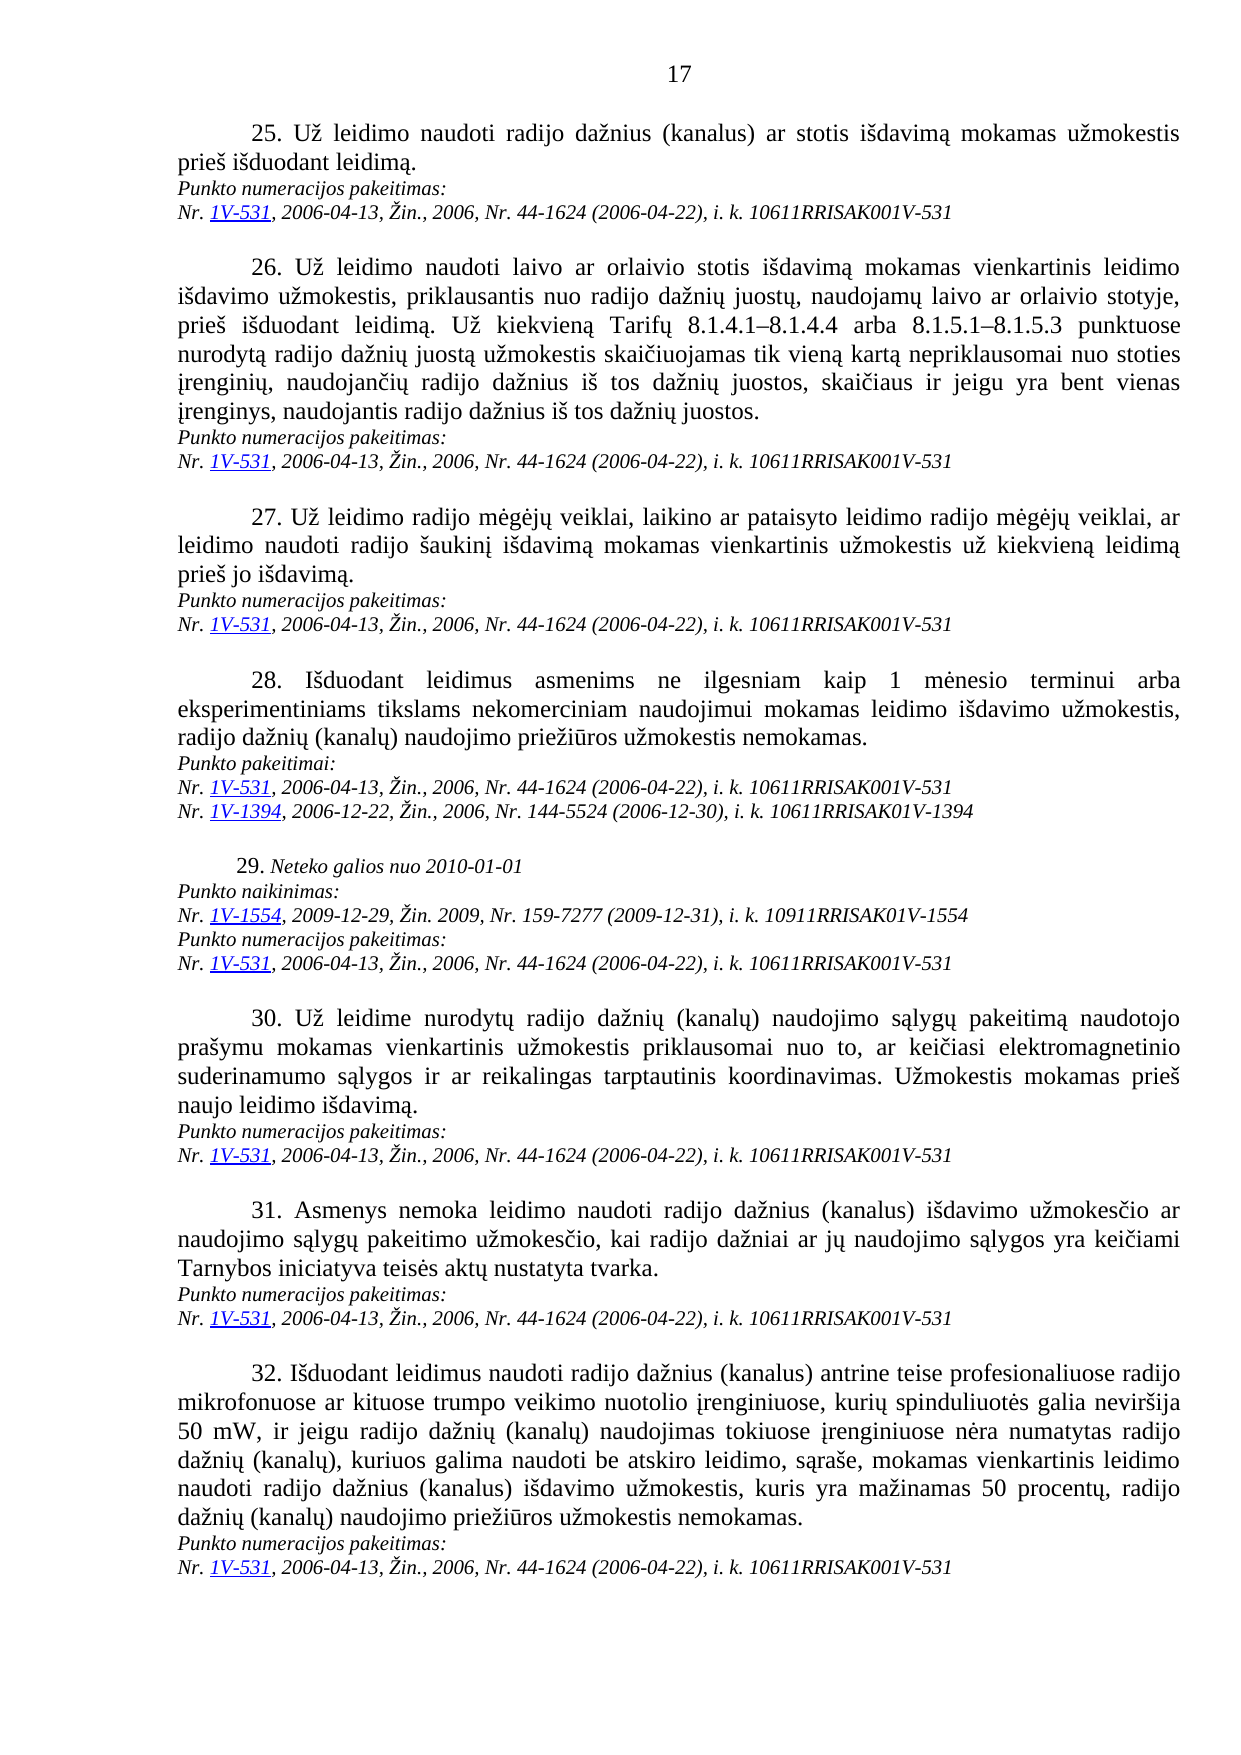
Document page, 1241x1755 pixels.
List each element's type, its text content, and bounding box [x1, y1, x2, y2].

text Nr. 1V-531, 2006-04-13, Žin., 2006, Nr. 44-1624 (2006-04-22), i. k. 10611RRISAK001V-531 [177, 449, 1181, 473]
text Nr. 1V-531, 2006-04-13, Žin., 2006, Nr. 44-1624 (2006-04-22), i. k. 10611RRISAK001V-531 [177, 1143, 1181, 1167]
text Nr. 1V-531, 2006-04-13, Žin., 2006, Nr. 44-1624 (2006-04-22), i. k. 10611RRISAK001V-531 [177, 1555, 1181, 1579]
text Punkto numeracijos pakeitimas: [177, 1531, 1181, 1555]
text Punkto naikinimas: [177, 878, 1181, 903]
text Nr. 1V-1554, 2009-12-29, Žin. 2009, Nr. 159-7277 (2009-12-31), i. k. 10911RRISAK01V-1554 [177, 903, 1181, 927]
text Nr. 1V-531, 2006-04-13, Žin., 2006, Nr. 44-1624 (2006-04-22), i. k. 10611RRISAK001V-531 [177, 1306, 1181, 1330]
text 29. Neteko galios nuo 2010-01-01 [177, 852, 1181, 878]
text Punkto numeracijos pakeitimas: [177, 927, 1181, 951]
text 27. Už leidimo radijo mėgėjų veiklai, laikino ar pataisyto leidimo radijo mėgėjų veiklai, ar leidimo naudoti radijo šaukinį išdavimą mokamas vienkartinis užmokestis už kiekvieną leidimą prieš jo išdavimą. [177, 502, 1181, 588]
text 30. Už leidime nurodytų radijo dažnių (kanalų) naudojimo sąlygų pakeitimą naudotojo prašymu mokamas vienkartinis užmokestis priklausomai nuo to, ar keičiasi elektromagnetinio suderinamumo sąlygos ir ar reikalingas tarptautinis koordinavimas. Užmokestis mokamas prieš naujo leidimo išdavimą. [177, 1003, 1181, 1118]
text Punkto numeracijos pakeitimas: [177, 1118, 1181, 1143]
text Nr. 1V-531, 2006-04-13, Žin., 2006, Nr. 44-1624 (2006-04-22), i. k. 10611RRISAK001V-531 [177, 775, 1181, 799]
text 31. Asmenys nemoka leidimo naudoti radijo dažnius (kanalus) išdavimo užmokesčio ar naudojimo sąlygų pakeitimo užmokesčio, kai radijo dažniai ar jų naudojimo sąlygos yra keičiami Tarnybos iniciatyva teisės aktų nustatyta tvarka. [177, 1195, 1181, 1282]
text Punkto numeracijos pakeitimas: [177, 1282, 1181, 1306]
text Nr. 1V-531, 2006-04-13, Žin., 2006, Nr. 44-1624 (2006-04-22), i. k. 10611RRISAK001V-531 [177, 951, 1181, 975]
text Punkto pakeitimai: [177, 751, 1181, 775]
text 32. Išduodant leidimus naudoti radijo dažnius (kanalus) antrine teise profesionaliuose radijo mikrofonuose ar kituose trumpo veikimo nuotolio įrenginiuose, kurių spinduliuotės galia neviršija 50 mW, ir jeigu radijo dažnių (kanalų) naudojimas tokiuose įrenginiuose nėra numatytas radijo dažnių (kanalų), kuriuos galima naudoti be atskiro leidimo, sąraše, mokamas vienkartinis leidimo naudoti radijo dažnius (kanalus) išdavimo užmokestis, kuris yra mažinamas 50 procentų, radijo dažnių (kanalų) naudojimo priežiūros užmokestis nemokamas. [177, 1358, 1181, 1531]
text Punkto numeracijos pakeitimas: [177, 176, 1181, 200]
text 26. Už leidimo naudoti laivo ar orlaivio stotis išdavimą mokamas vienkartinis leidimo išdavimo užmokestis, priklausantis nuo radijo dažnių juostų, naudojamų laivo ar orlaivio stotyje, prieš išduodant leidimą. Už kiekvieną Tarifų 8.1.4.1–8.1.4.4 arba 8.1.5.1–8.1.5.3 punktuose nurodytą radijo dažnių juostą užmokestis skaičiuojamas tik vieną kartą nepriklausomai nuo stoties įrenginių, naudojančių radijo dažnius iš tos dažnių juostos, skaičiaus ir jeigu yra bent vienas įrenginys, naudojantis radijo dažnius iš tos dažnių juostos. [177, 252, 1181, 425]
text Punkto numeracijos pakeitimas: [177, 588, 1181, 612]
text 25. Už leidimo naudoti radijo dažnius (kanalus) ar stotis išdavimą mokamas užmokestis prieš išduodant leidimą. [177, 118, 1181, 176]
text 28. Išduodant leidimus asmenims ne ilgesniam kaip 1 mėnesio terminui arba eksperimentiniams tikslams nekomerciniam naudojimui mokamas leidimo išdavimo užmokestis, radijo dažnių (kanalų) naudojimo priežiūros užmokestis nemokamas. [177, 665, 1181, 751]
text Nr. 1V-531, 2006-04-13, Žin., 2006, Nr. 44-1624 (2006-04-22), i. k. 10611RRISAK001V-531 [177, 612, 1181, 636]
text Nr. 1V-531, 2006-04-13, Žin., 2006, Nr. 44-1624 (2006-04-22), i. k. 10611RRISAK001V-531 [177, 200, 1181, 224]
text Nr. 1V-1394, 2006-12-22, Žin., 2006, Nr. 144-5524 (2006-12-30), i. k. 10611RRISAK01V-1394 [177, 799, 1181, 823]
text Punkto numeracijos pakeitimas: [177, 425, 1181, 449]
